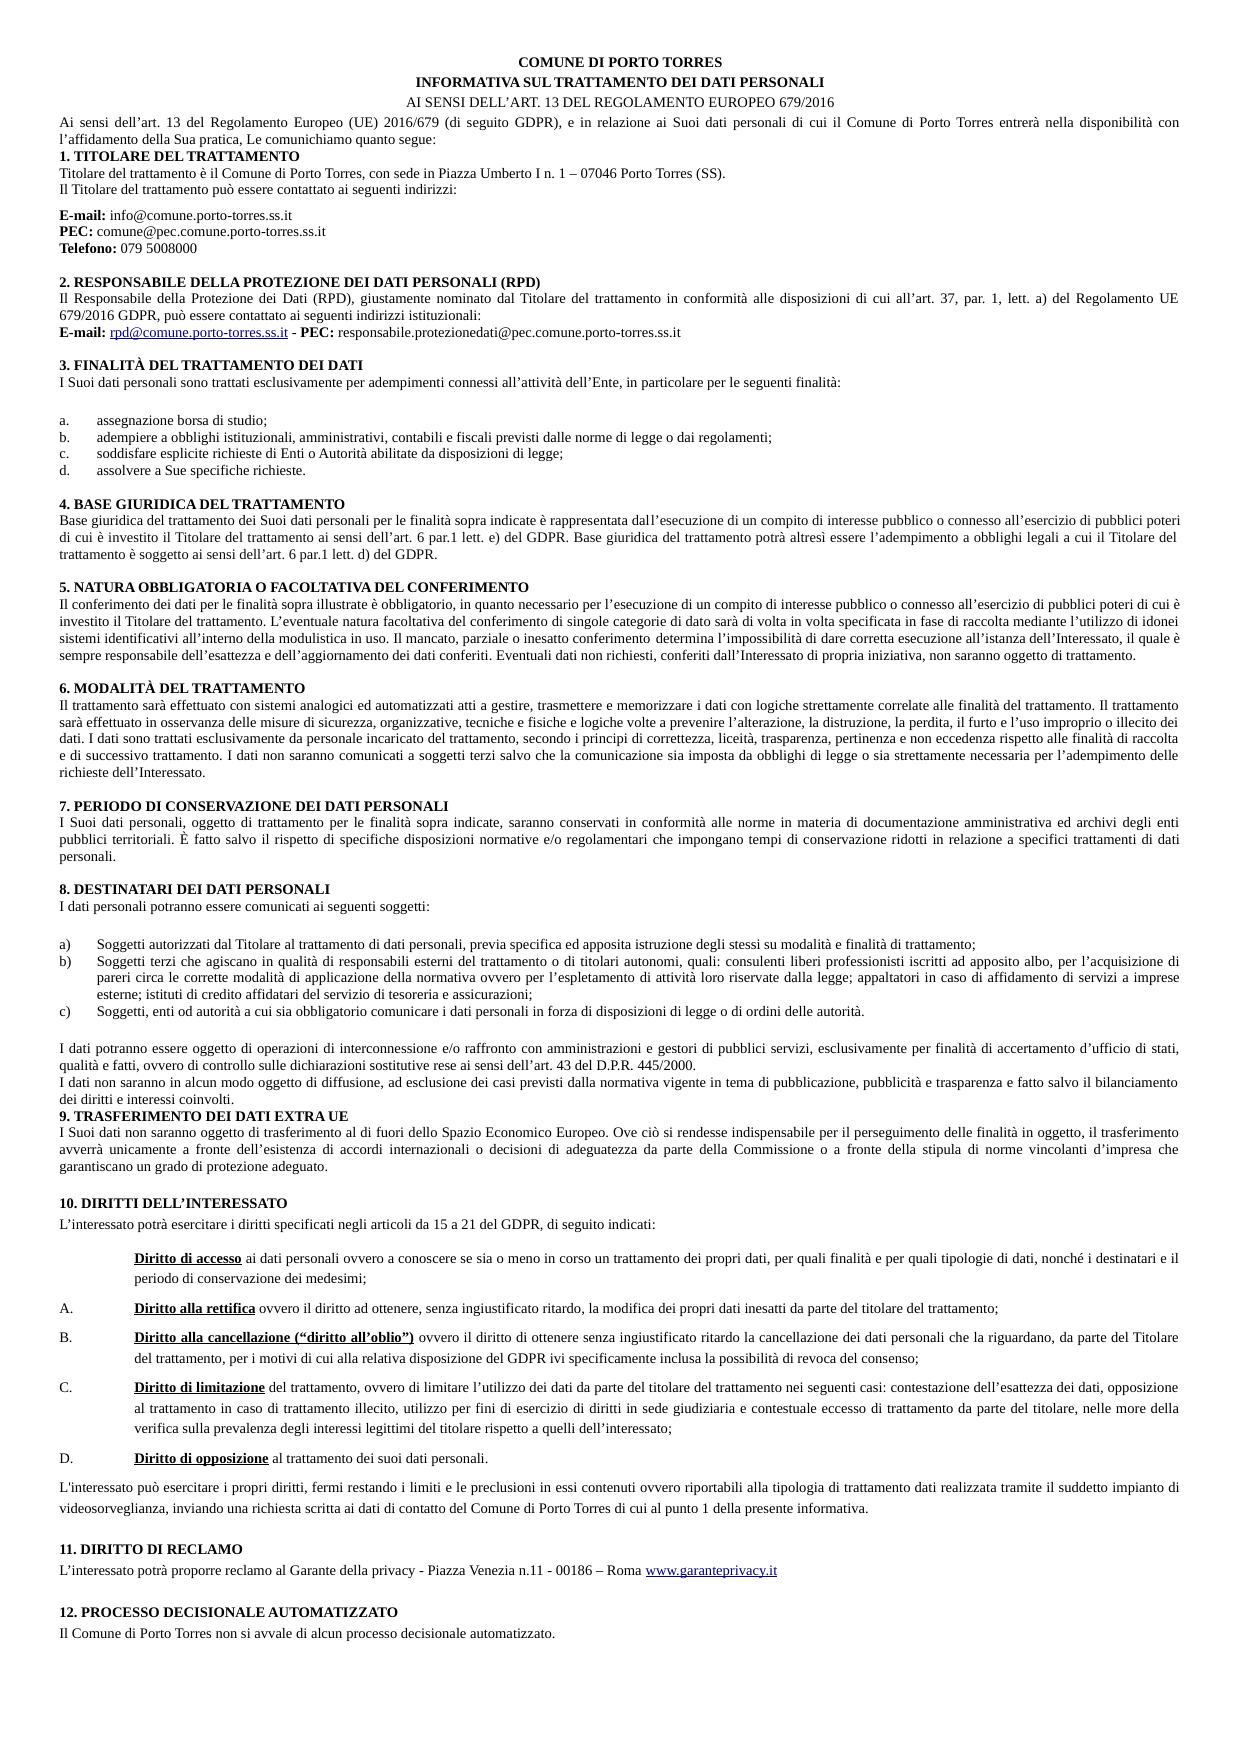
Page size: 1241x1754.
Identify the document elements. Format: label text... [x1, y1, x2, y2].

text 12. PROCESSO DECISIONALE AUTOMATIZZATO [59, 1599, 1181, 1620]
text L’interessato potrà esercitare i diritti specificati negli articoli da 15 a 21 del GDPR, di seguito indicati: [59, 1212, 1181, 1233]
text 2. RESPONSABILE DELLA PROTEZIONE DEI DATI PERSONALI (RPD) [59, 273, 1181, 290]
list assegnazione borsa di studio; [59, 412, 1181, 428]
text 9. TRASFERIMENTO DEI DATI EXTRA UE [59, 1107, 1181, 1124]
list Soggetti autorizzati dal Titolare al trattamento di dati personali, previa specifica ed apposita istruzione degli stessi su modalità e finalità di trattamento; [59, 936, 1181, 952]
list Diritto alla cancellazione (“diritto all’oblio”) ovvero il diritto di ottenere senza ingiustificato ritardo la cancellazione dei dati personali che la riguardano, da parte del Titolare del trattamento, per i motivi di cui alla relativa disposizione del GDPR ivi specificamente inclusa la possibilità di revoca del consenso; [59, 1324, 1181, 1366]
list Diritto alla rettifica ovvero il diritto ad ottenere, senza ingiustificato ritardo, la modifica dei propri dati inesatti da parte del titolare del trattamento; [59, 1295, 1181, 1316]
text Il trattamento sarà effettuato con sistemi analogici ed automatizzati atti a gestire, trasmettere e memorizzare i dati con logiche strettamente correlate alle finalità del trattamento. Il trattamento sarà effettuato in osservanza delle misure di sicurezza, organizzative, tecniche e fisiche e logiche volte a prevenire l’alterazione, la distruzione, la perdita, il furto e l’uso improprio o illecito dei dati. I dati sono trattati esclusivamente da personale incaricato del trattamento, secondo i principi di correttezza, liceità, trasparenza, pertinenza e non eccedenza rispetto alle finalità di raccolta e di successivo trattamento. I dati non saranno comunicati a soggetti terzi salvo che la comunicazione sia imposta da obblighi di legge o sia strettamente necessaria per l’adempimento delle richieste dell’Interessato. [59, 697, 1181, 781]
text 10. DIRITTI DELL’INTERESSATO [59, 1191, 1181, 1212]
text Diritto di accesso ai dati personali ovvero a conoscere se sia o meno in corso un trattamento dei propri dati, per quali finalità e per quali tipologie di dati, nonché i destinatari e il periodo di conservazione dei medesimi; [134, 1245, 1181, 1287]
text 5. NATURA OBBLIGATORIA O FACOLTATIVA DEL CONFERIMENTO [59, 579, 1181, 596]
text AI SENSI DELL’ART. 13 DEL REGOLAMENTO EUROPEO 679/2016 [59, 94, 1181, 111]
text I Suoi dati personali, oggetto di trattamento per le finalità sopra indicate, saranno conservati in conformità alle norme in materia di documentazione amministrativa ed archivi degli enti pubblici territoriali. È fatto salvo il rispetto di specifiche disposizioni normative e/o regolamentari che impongano tempi di conservazione ridotti in relazione a specifici trattamenti di dati personali. [59, 814, 1181, 864]
list adempiere a obblighi istituzionali, amministrativi, contabili e fiscali previsti dalle norme di legge o dai regolamenti; [59, 428, 1181, 445]
text Titolare del trattamento è il Comune di Porto Torres, con sede in Piazza Umberto I n. 1 – 07046 Porto Torres (SS). [59, 164, 1181, 181]
text Il Titolare del trattamento può essere contattato ai seguenti indirizzi: [59, 181, 1181, 198]
text Il Responsabile della Protezione dei Dati (RPD), giustamente nominato dal Titolare del trattamento in conformità alle disposizioni di cui all’art. 37, par. 1, lett. a) del Regolamento UE 679/2016 GDPR, può essere contattato ai seguenti indirizzi istituzionali: [59, 290, 1181, 324]
list Soggetti terzi che agiscano in qualità di responsabili esterni del trattamento o di titolari autonomi, quali: consulenti liberi professionisti iscritti ad apposito albo, per l’acquisizione di pareri circa le corrette modalità di applicazione della normativa ovvero per l’espletamento di attività loro riservate dalla legge; appaltatori in caso di affidamento di servizi a imprese esterne; istituti di credito affidatari del servizio di tesoreria e assicurazioni; [59, 952, 1181, 1003]
text E-mail: rpd@comune.porto-torres.ss.it - PEC: responsabile.protezionedati@pec.comune.porto-torres.ss.it [59, 324, 1181, 340]
text 3. FINALITÀ DEL TRATTAMENTO DEI DATI [59, 357, 1181, 374]
text I Suoi dati non saranno oggetto di trasferimento al di fuori dello Spazio Economico Europeo. Ove ciò si rendesse indispensabile per il perseguimento delle finalità in oggetto, il trasferimento avverrà unicamente a fronte dell’esistenza di accordi internazionali o decisioni di adeguatezza da parte della Commissione o a fronte della stipula di norme vincolanti d’impresa che garantiscano un grado di protezione adeguato. [59, 1124, 1181, 1174]
text PEC: comune@pec.comune.porto-torres.ss.it [59, 223, 1181, 240]
list soddisfare esplicite richieste di Enti o Autorità abilitate da disposizioni di legge; [59, 445, 1181, 462]
text I dati non saranno in alcun modo oggetto di diffusione, ad esclusione dei casi previsti dalla normativa vigente in tema di pubblicazione, pubblicità e trasparenza e fatto salvo il bilanciamento dei diritti e interessi coinvolti. [59, 1074, 1181, 1107]
text 11. DIRITTO DI RECLAMO [59, 1537, 1181, 1558]
text 7. PERIODO DI CONSERVAZIONE DEI DATI PERSONALI [59, 797, 1181, 814]
text L’interessato potrà proporre reclamo al Garante della privacy - Piazza Venezia n.11 - 00186 – Roma www.garanteprivacy.it [59, 1558, 1181, 1579]
text Ai sensi dell’art. 13 del Regolamento Europeo (UE) 2016/679 (di seguito GDPR), e in relazione ai Suoi dati personali di cui il Comune di Porto Torres entrerà nella disponibilità con l’affidamento della Sua pratica, Le comunichiamo quanto segue: [59, 114, 1181, 148]
text Base giuridica del trattamento dei Suoi dati personali per le finalità sopra indicate è rappresentata dall’esecuzione di un compito di interesse pubblico o connesso all’esercizio di pubblici poteri di cui è investito il Titolare del trattamento ai sensi dell’art. 6 par.1 lett. e) del GDPR. Base giuridica del trattamento potrà altresì essere l’adempimento a obblighi legali a cui il Titolare del trattamento è soggetto ai sensi dell’art. 6 par.1 lett. d) del GDPR. [59, 512, 1181, 562]
text L'interessato può esercitare i propri diritti, fermi restando i limiti e le preclusioni in essi contenuti ovvero riportabili alla tipologia di trattamento dati realizzata tramite il suddetto impianto di videosorveglianza, inviando una richiesta scritta ai dati di contatto del Comune di Porto Torres di cui al punto 1 della presente informativa. [59, 1474, 1181, 1516]
text 1. TITOLARE DEL TRATTAMENTO [59, 148, 1181, 164]
text INFORMATIVA SUL TRATTAMENTO DEI DATI PERSONALI [59, 74, 1181, 91]
list assolvere a Sue specifiche richieste. [59, 462, 1181, 479]
text Il conferimento dei dati per le finalità sopra illustrate è obbligatorio, in quanto necessario per l’esecuzione di un compito di interesse pubblico o connesso all’esercizio di pubblici poteri di cui è investito il Titolare del trattamento. L’eventuale natura facoltativa del conferimento di singole categorie di dato sarà di volta in volta specificata in fase di raccolta mediante l’utilizzo di idonei sistemi identificativi all’interno della modulistica in uso. Il mancato, parziale o inesatto conferimento determina l’impossibilità di dare corretta esecuzione all’istanza dell’Interessato, il quale è sempre responsabile dell’esattezza e dell’aggiornamento dei dati conferiti. Eventuali dati non richiesti, conferiti dall’Interessato di propria iniziativa, non saranno oggetto di trattamento. [59, 596, 1181, 663]
text I Suoi dati personali sono trattati esclusivamente per adempimenti connessi all’attività dell’Ente, in particolare per le seguenti finalità: [59, 374, 1181, 391]
text I dati personali potranno essere comunicati ai seguenti soggetti: [59, 898, 1181, 915]
text COMUNE DI PORTO TORRES [59, 54, 1181, 71]
text 4. BASE GIURIDICA DEL TRATTAMENTO [59, 495, 1181, 512]
list Diritto di opposizione al trattamento dei suoi dati personali. [59, 1445, 1181, 1466]
text I dati potranno essere oggetto di operazioni di interconnessione e/o raffronto con amministrazioni e gestori di pubblici servizi, esclusivamente per finalità di accertamento d’ufficio di stati, qualità e fatti, ovvero di controllo sulle dichiarazioni sostitutive rese ai sensi dell’art. 43 del D.P.R. 445/2000. [59, 1040, 1181, 1074]
list Diritto di limitazione del trattamento, ovvero di limitare l’utilizzo dei dati da parte del titolare del trattamento nei seguenti casi: contestazione dell’esattezza dei dati, opposizione al trattamento in caso di trattamento illecito, utilizzo per fini di esercizio di diritti in sede giudiziaria e contestuale eccesso di trattamento da parte del titolare, nelle more della verifica sulla prevalenza degli interessi legittimi del titolare rispetto a quelli dell’interessato; [59, 1374, 1181, 1437]
text 8. DESTINATARI DEI DATI PERSONALI [59, 881, 1181, 898]
text Telefono: 079 5008000 [59, 240, 1181, 257]
list Soggetti, enti od autorità a cui sia obbligatorio comunicare i dati personali in forza di disposizioni di legge o di ordini delle autorità. [59, 1003, 1181, 1019]
text Il Comune di Porto Torres non si avvale di alcun processo decisionale automatizzato. [59, 1620, 1181, 1641]
text E-mail: info@comune.porto-torres.ss.it [59, 206, 1181, 223]
text 6. MODALITÀ DEL TRATTAMENTO [59, 680, 1181, 697]
